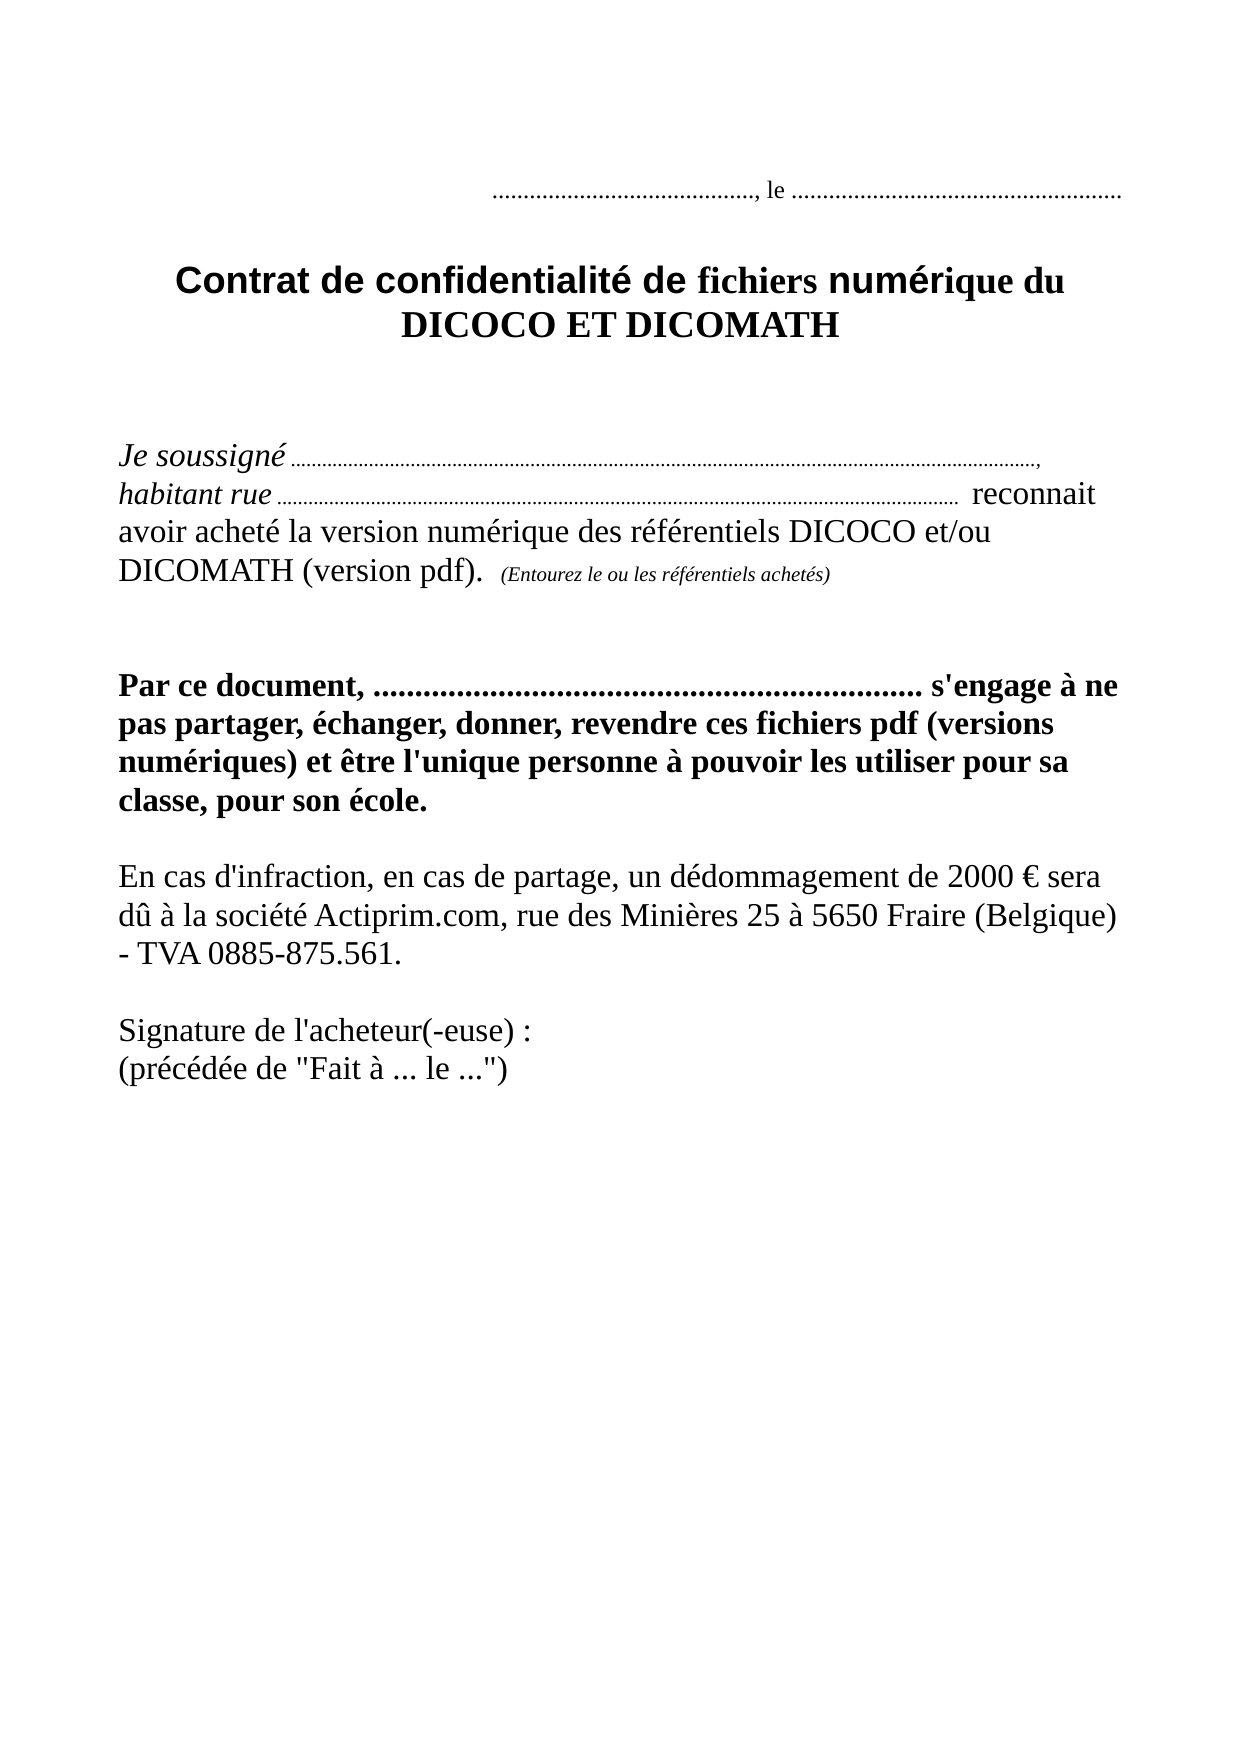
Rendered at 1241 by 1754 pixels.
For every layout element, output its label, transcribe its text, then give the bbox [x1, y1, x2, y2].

text Par ce document, .................................................................. s'engage à ne pas partager, échanger, donner, revendre ces fichiers pdf (versions numériques) et être l'unique personne à pouvoir les utiliser pour sa classe, pour son école. [118, 665, 1122, 818]
text .........................................., le ..................................................... [118, 176, 1122, 204]
text Je soussigné ..............................................................................................................................................., [118, 435, 1122, 473]
text Signature de l'acheteur(-euse) : [118, 1010, 1122, 1048]
text En cas d'infraction, en cas de partage, un dédommagement de 2000 € sera dû à la société Actiprim.com, rue des Minières 25 à 5650 Fraire (Belgique) - TVA 0885-875.561. [118, 856, 1122, 971]
text (précédée de "Fait à ... le ...") [118, 1048, 1122, 1086]
text habitant rue ................................................................................................................................... reconnait avoir acheté la version numérique des référentiels DICOCO et/ou DICOMATH (version pdf). (Entourez le ou les référentiels achetés) [118, 473, 1122, 588]
subtitle Contrat de confidentialité de fichiers numérique du DICOCO ET DICOMATH [118, 258, 1122, 346]
